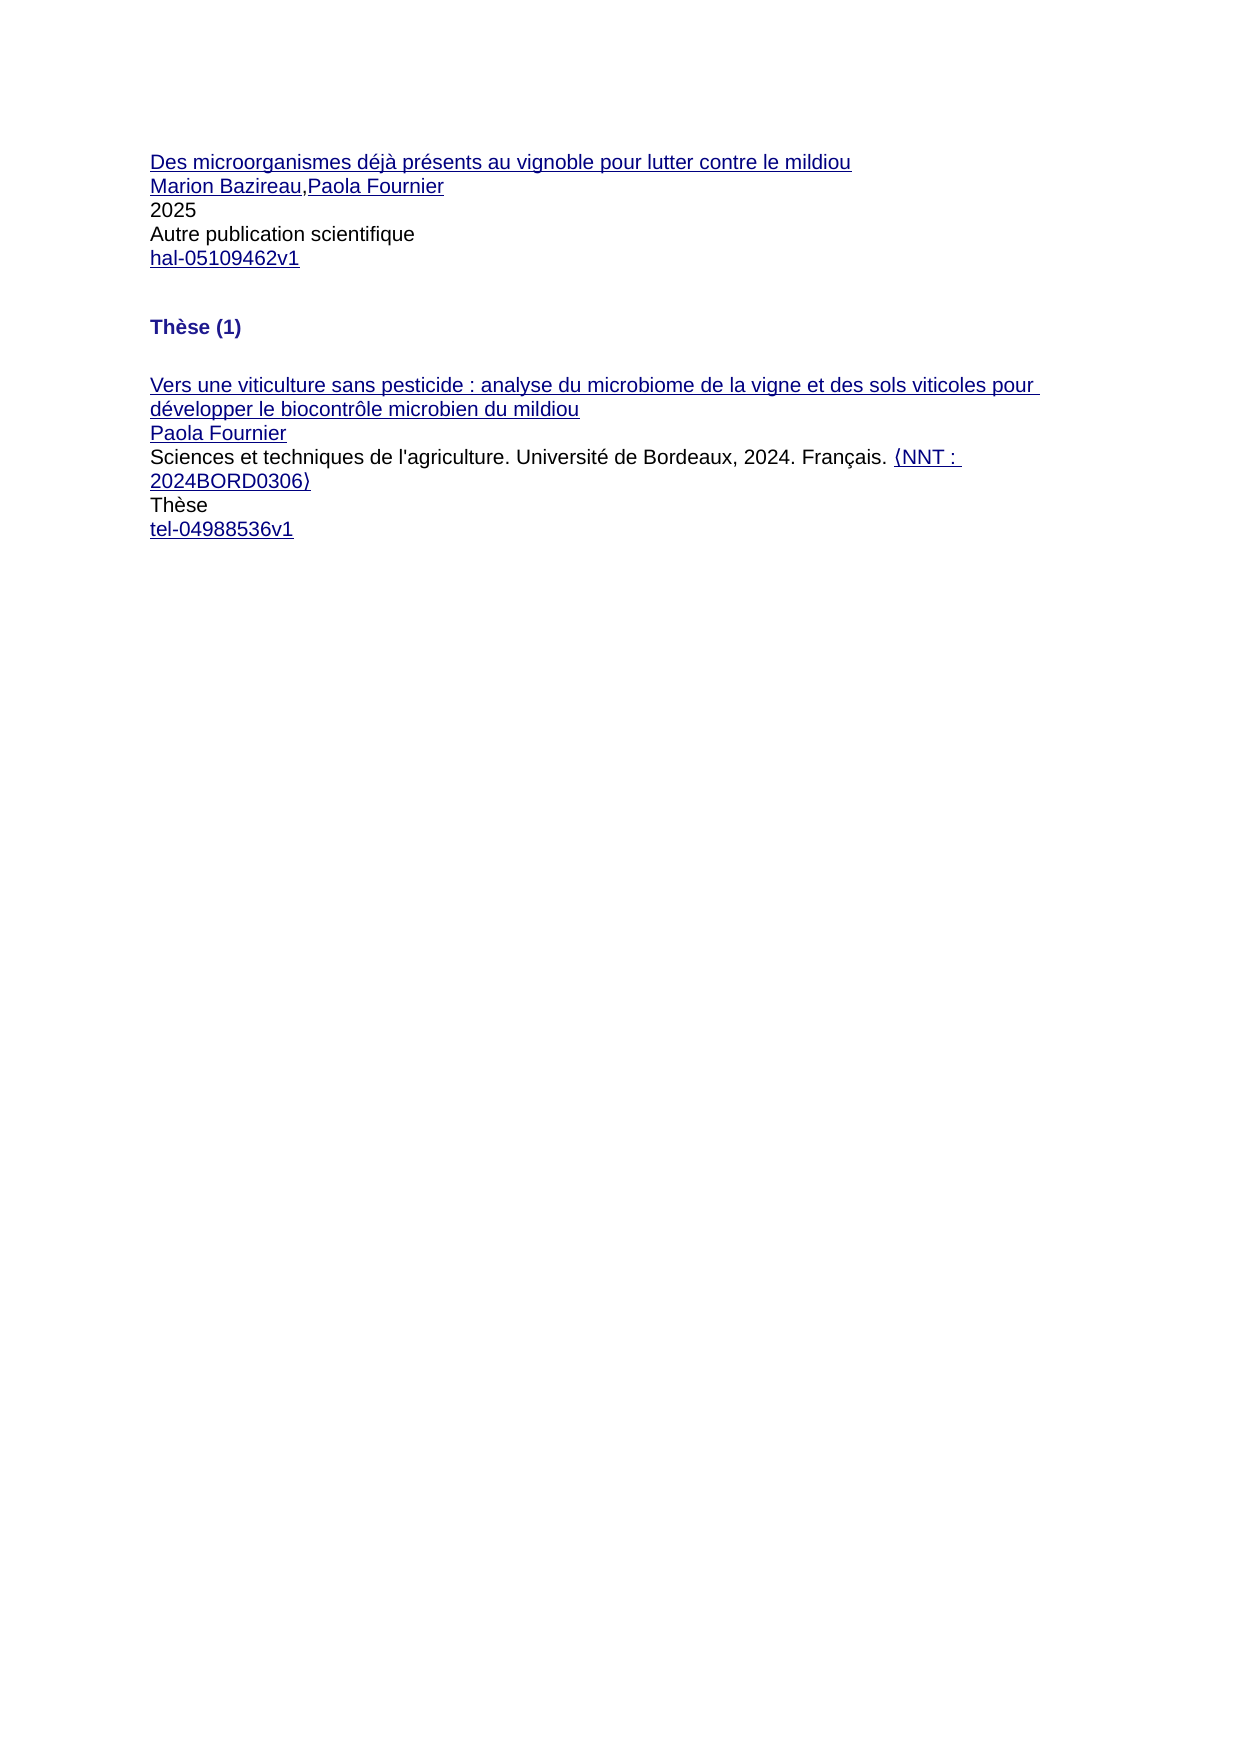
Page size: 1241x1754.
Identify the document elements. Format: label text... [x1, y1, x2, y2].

table_cell Des microorganismes déjà présents au vignoble pour lutter contre le mildiou Marion Bazireau,Paola Fournier 2025 Autre publication scientifique hal-05109462v1 [150, 150, 1090, 270]
table_header Vers une viticulture sans pesticide : analyse du microbiome de la vigne et des sols viticoles pour développer le biocontrôle microbien du mildiou Paola Fournier Sciences et techniques de l'agriculture. Université de Bordeaux, 2024. Français. ⟨NNT : 2024BORD0306⟩ Thèse tel-04988536v1 [150, 373, 1090, 541]
subtitle Thèse (1) [150, 314, 1090, 338]
